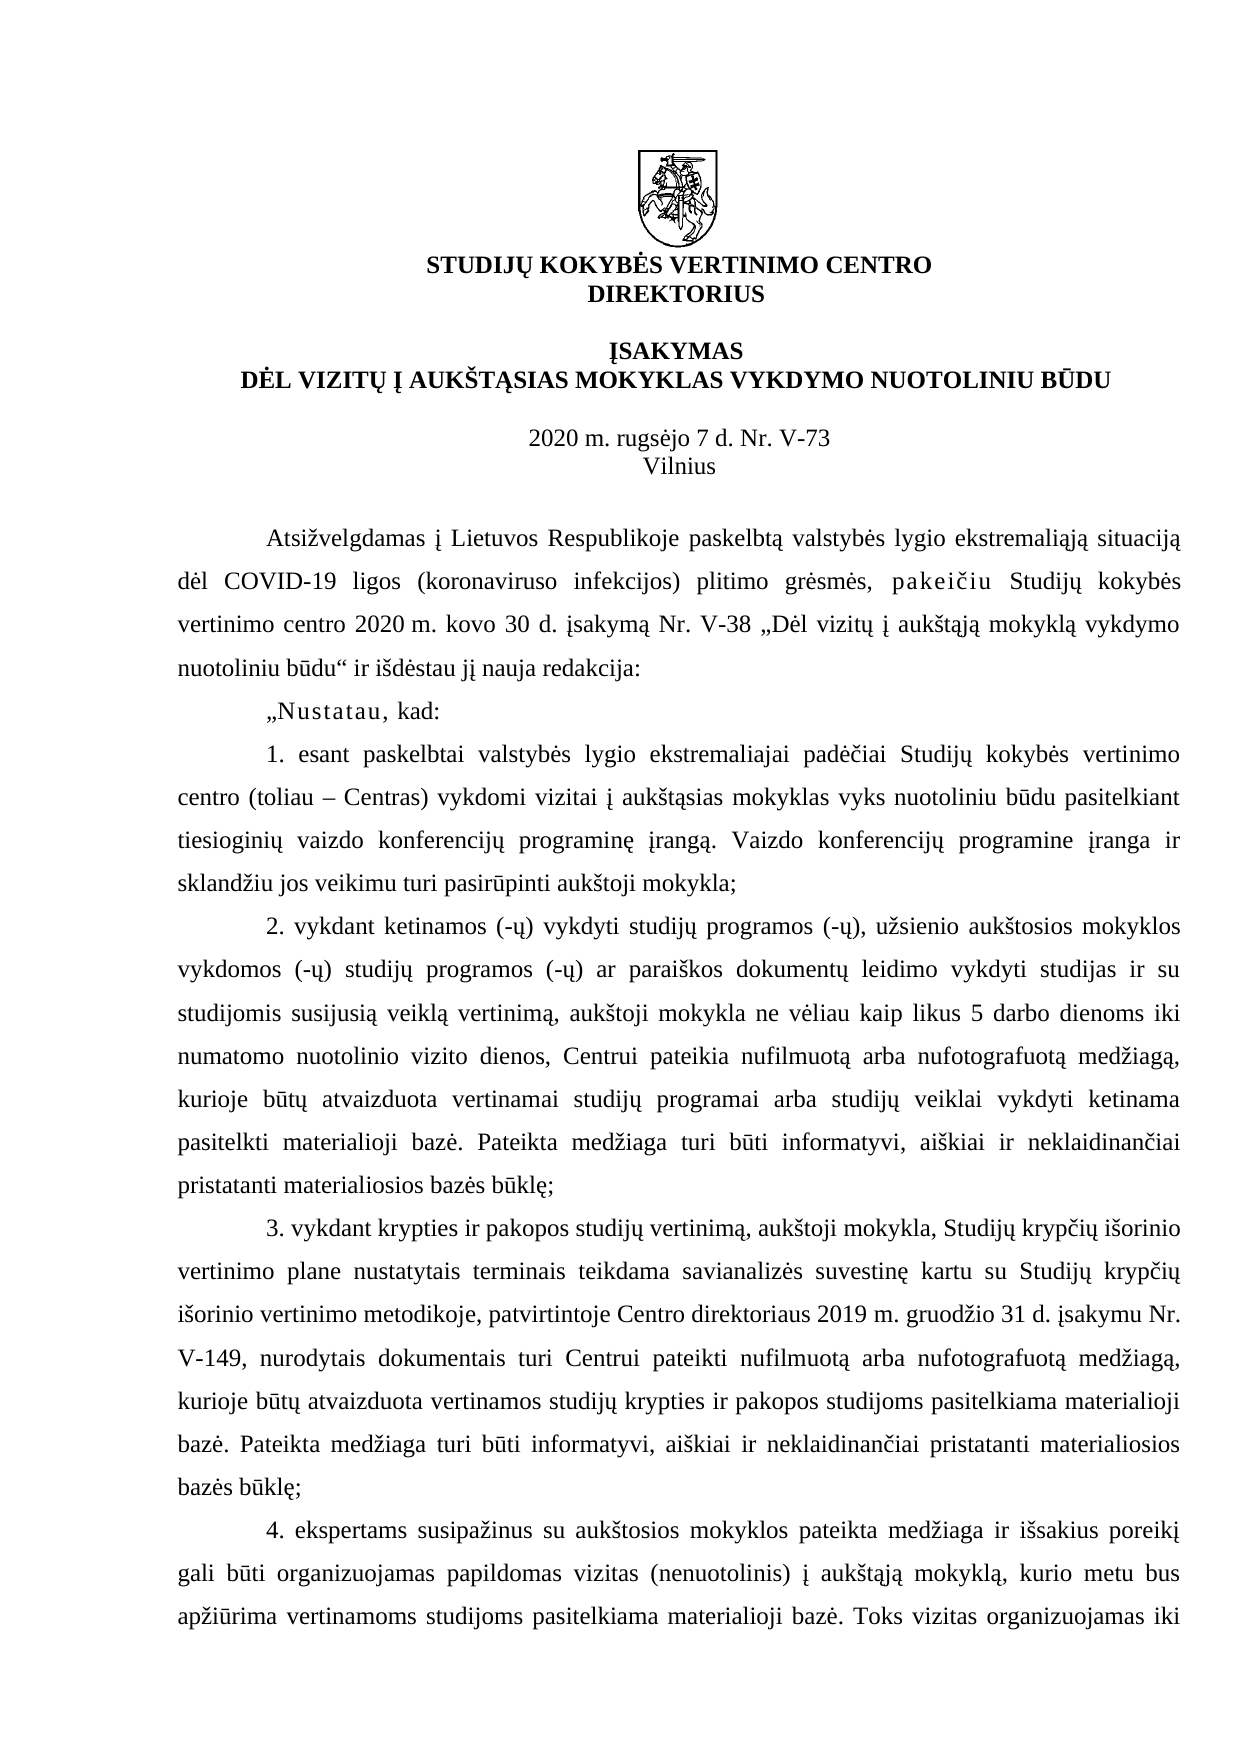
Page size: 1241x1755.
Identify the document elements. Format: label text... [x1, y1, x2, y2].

text 2. vykdant ketinamos (-ų) vykdyti studijų programos (-ų), užsienio aukštosios mokyklos vykdomos (-ų) studijų programos (-ų) ar paraiškos dokumentų leidimo vykdyti studijas ir su studijomis susijusią veiklą vertinimą, aukštoji mokykla ne vėliau kaip likus 5 darbo dienoms iki numatomo nuotolinio vizito dienos, Centrui pateikia nufilmuotą arba nufotografuotą medžiagą, kurioje būtų atvaizduota vertinamai studijų programai arba studijų veiklai vykdyti ketinama pasitelkti materialioji bazė. Pateikta medžiaga turi būti informatyvi, aiškiai ir neklaidinančiai pristatanti materialiosios bazės būklę; [177, 911, 1181, 1199]
text Atsižvelgdamas į Lietuvos Respublikoje paskelbtą valstybės lygio ekstremaliąją situaciją dėl COVID-19 ligos (koronaviruso infekcijos) plitimo grėsmės, pakeičiu Studijų kokybės vertinimo centro 2020 m. kovo 30 d. įsakymą Nr. V-38 „Dėl vizitų į aukštąją mokyklą vykdymo nuotoliniu būdu“ ir išdėstau jį nauja redakcija: [177, 523, 1181, 681]
text 2020 m. rugsėjo 7 d. Nr. V-73 [177, 423, 1181, 451]
text „Nustatau, kad: [177, 696, 1181, 724]
text ĮSAKYMAS [177, 336, 1181, 365]
text DĖL VIZITŲ Į AUKŠTĄSIAS MOKYKLAS VYKDYMO NUOTOLINIU BŪDU [177, 365, 1181, 394]
text DIREKTORIUS [177, 279, 1181, 308]
text STUDIJŲ KOKYBĖS VERTINIMO CENTRO [177, 250, 1181, 279]
text 4. ekspertams susipažinus su aukštosios mokyklos pateikta medžiaga ir išsakius poreikį gali būti organizuojamas papildomas vizitas (nenuotolinis) į aukštąją mokyklą, kurio metu bus apžiūrima vertinamoms studijoms pasitelkiama materialioji bazė. Toks vizitas organizuojamas iki [177, 1515, 1181, 1630]
text Vilnius [177, 451, 1181, 480]
text 1. esant paskelbtai valstybės lygio ekstremaliajai padėčiai Studijų kokybės vertinimo centro (toliau – Centras) vykdomi vizitai į aukštąsias mokyklas vyks nuotoliniu būdu pasitelkiant tiesioginių vaizdo konferencijų programinę įrangą. Vaizdo konferencijų programine įranga ir sklandžiu jos veikimu turi pasirūpinti aukštoji mokykla; [177, 739, 1181, 897]
text 3. vykdant krypties ir pakopos studijų vertinimą, aukštoji mokykla, Studijų krypčių išorinio vertinimo plane nustatytais terminais teikdama savianalizės suvestinę kartu su Studijų krypčių išorinio vertinimo metodikoje, patvirtintoje Centro direktoriaus 2019 m. gruodžio 31 d. įsakymu Nr. V-149, nurodytais dokumentais turi Centrui pateikti nufilmuotą arba nufotografuotą medžiagą, kurioje būtų atvaizduota vertinamos studijų krypties ir pakopos studijoms pasitelkiama materialioji bazė. Pateikta medžiaga turi būti informatyvi, aiškiai ir neklaidinančiai pristatanti materialiosios bazės būklę; [177, 1213, 1181, 1501]
